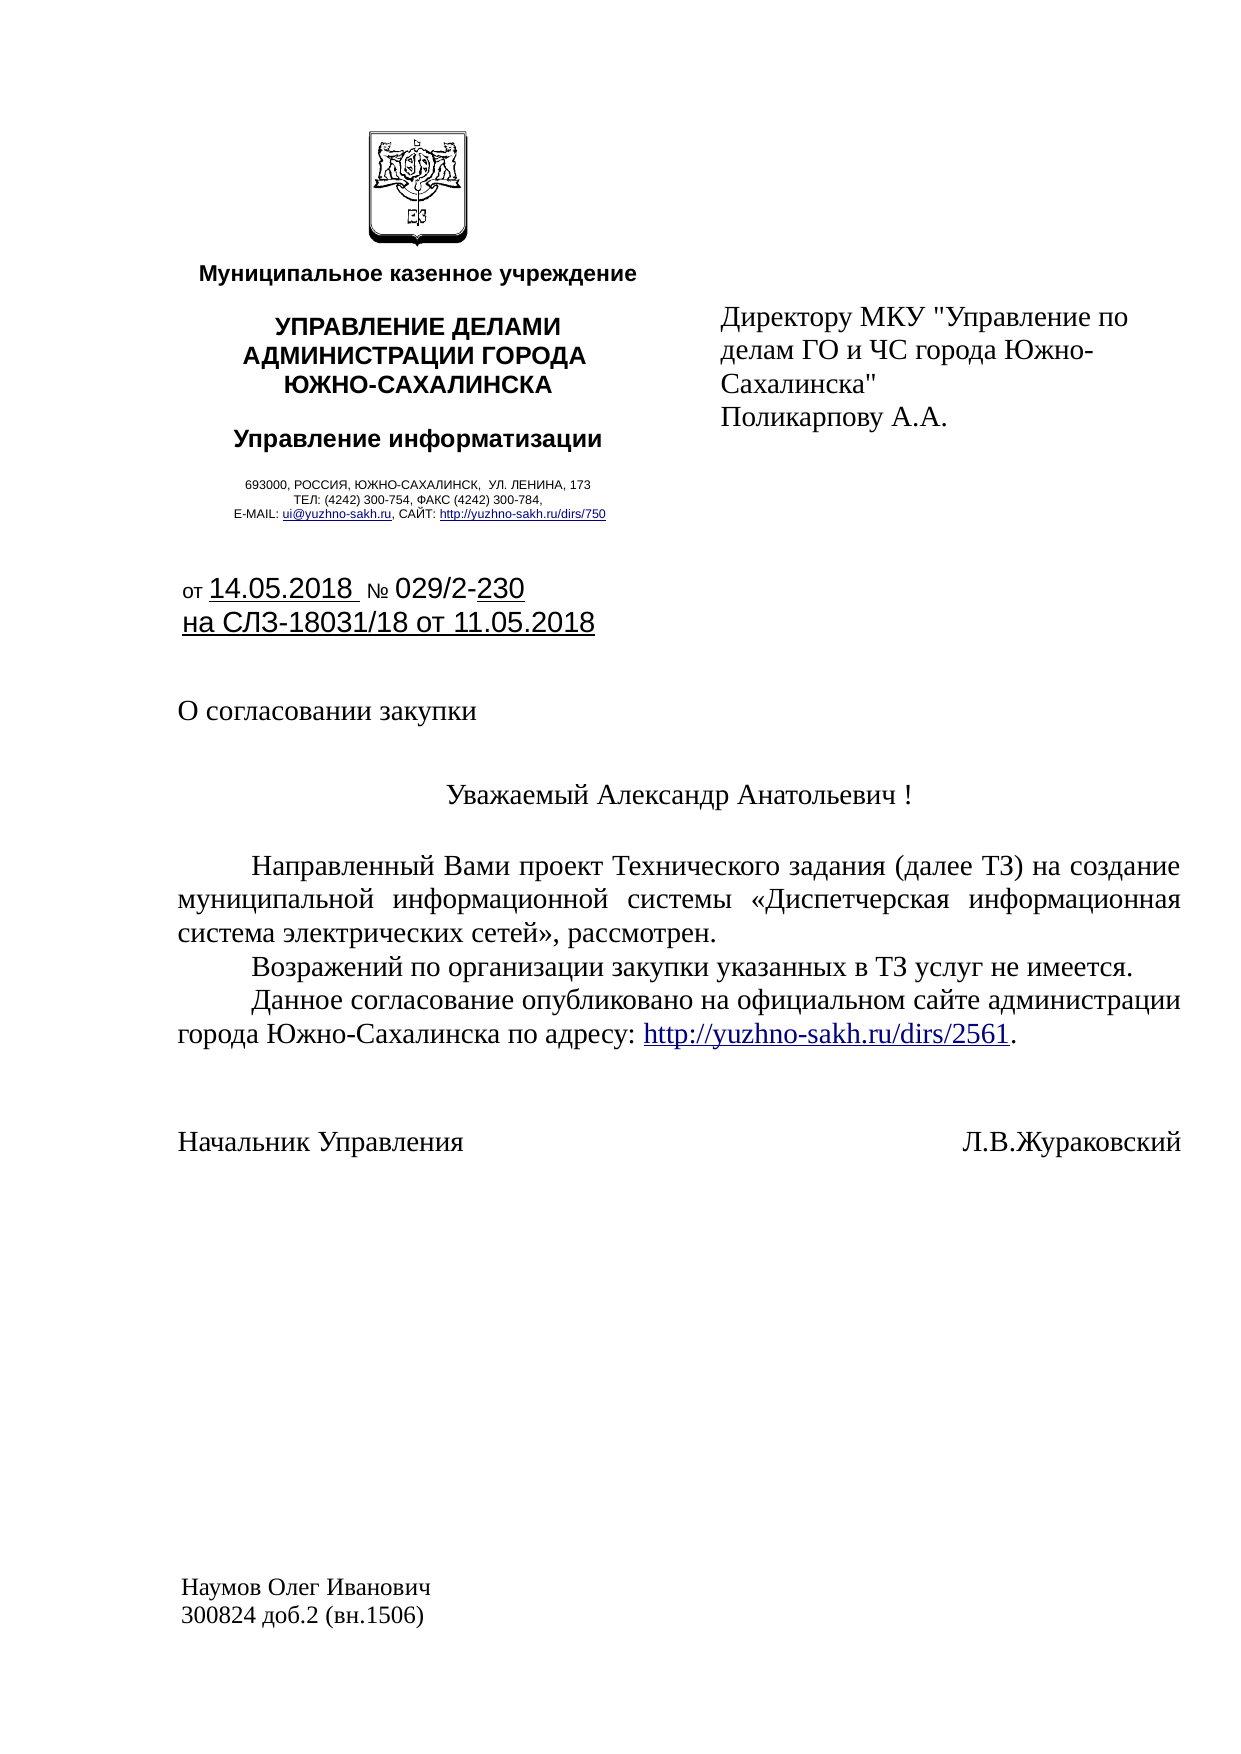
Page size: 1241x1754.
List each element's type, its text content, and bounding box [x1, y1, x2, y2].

text Возражений по организации закупки указанных в ТЗ услуг не имеется. [177, 949, 1181, 982]
text Директору МКУ "Управление по делам ГО и ЧС города Южно-Сахалинска" Поликарпову А.А. [720, 299, 1176, 433]
text Начальник Управления Л.В.Жураковский [177, 1124, 1181, 1158]
text от 14.05.2018 № 029/2-230 [182, 571, 654, 605]
text 693000, РОССИЯ, ЮЖНО-САХАЛИНСК, УЛ. ЛЕНИНА, 173 ТЕЛ: (4242) 300-754, ФАКС (4242) 300-784, E-MAIL: ui@yuzhno-sakh.ru, САЙТ: http://yuzhno-sakh.ru/dirs/750 [182, 478, 654, 521]
text О согласовании закупки [177, 693, 650, 727]
text на СЛЗ-18031/18 от 11.05.2018 [182, 605, 654, 638]
text 300824 доб.2 (вн.1506) [181, 1600, 435, 1629]
text Уважаемый Александр Анатольевич ! [177, 777, 1181, 811]
text УПРАВЛЕНИЕ ДЕЛАМИ АДМИНИСТРАЦИИ ГОРОДА ЮЖНО-САХАЛИНСКА [182, 312, 654, 399]
text Данное согласование опубликовано на официальном сайте администрации города Южно-Сахалинска по адресу: http://yuzhno-sakh.ru/dirs/2561. [177, 982, 1181, 1049]
text Муниципальное казенное учреждение [182, 259, 654, 287]
text Наумов Олег Иванович [181, 1571, 435, 1600]
text Направленный Вами проект Технического задания (далее ТЗ) на создание муниципальной информационной системы «Диспетчерская информационная система электрических сетей», рассмотрен. [177, 848, 1181, 949]
text Управление информатизации [182, 424, 654, 453]
